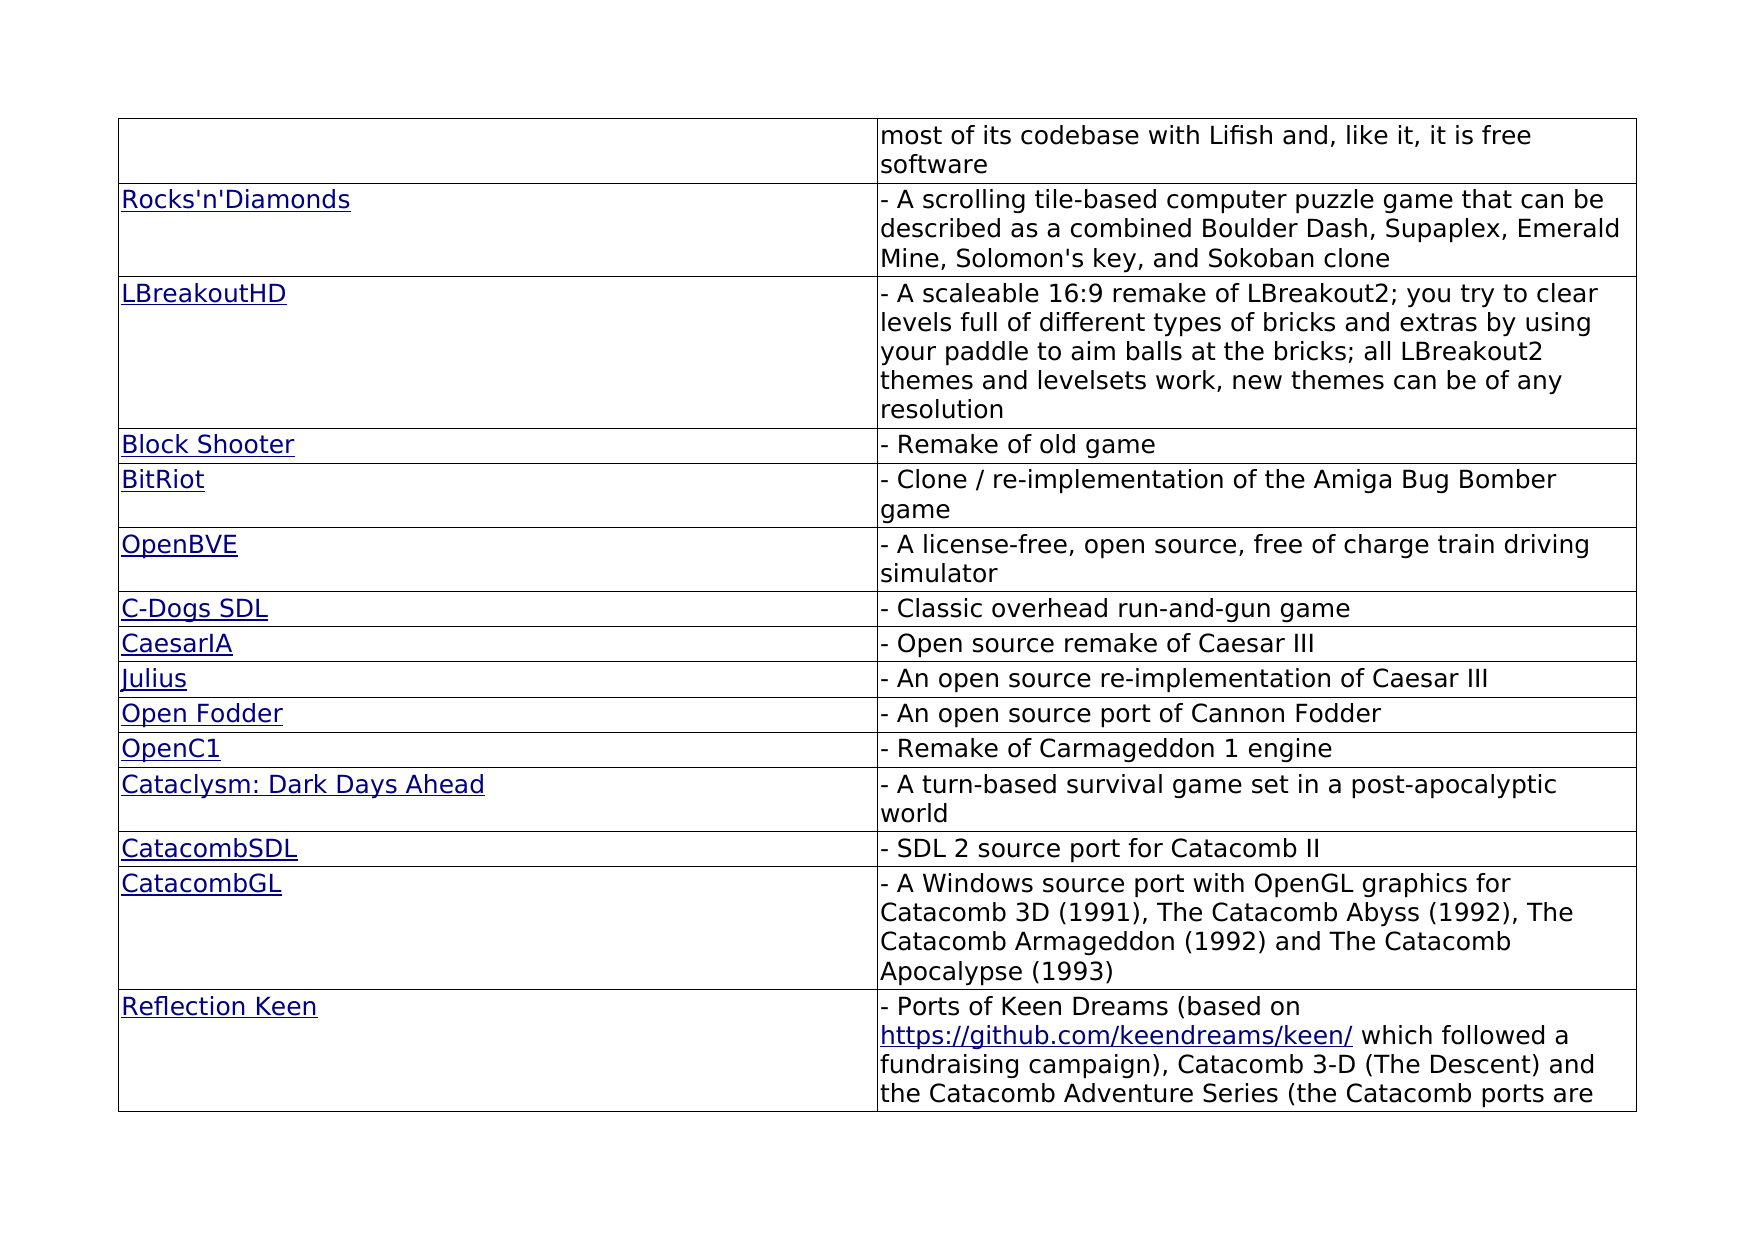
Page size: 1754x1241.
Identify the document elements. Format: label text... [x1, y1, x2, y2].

table_cell - A Windows source port with OpenGL graphics for Catacomb 3D (1991), The Catacomb Abyss (1992), The Catacomb Armageddon (1992) and The Catacomb Apocalypse (1993) [878, 867, 1636, 989]
table_cell C-Dogs SDL [119, 592, 877, 626]
table_cell - A scaleable 16:9 remake of LBreakout2; you try to clear levels full of different types of bricks and extras by using your paddle to aim balls at the bricks; all LBreakout2 themes and levelsets work, new themes can be of any resolution [878, 277, 1636, 428]
table_cell CaesarIA [119, 627, 877, 661]
table_cell Cataclysm: Dark Days Ahead [119, 768, 877, 831]
table_cell - Open source remake of Caesar III [878, 627, 1636, 661]
table_cell Julius [119, 662, 877, 697]
table_cell - An open source port of Cannon Fodder [878, 698, 1636, 732]
table_cell - A scrolling tile-based computer puzzle game that can be described as a combined Boulder Dash, Supaplex, Emerald Mine, Solomon's key, and Sokoban clone [878, 184, 1636, 276]
table_cell - Remake of Carmageddon 1 engine [878, 733, 1636, 767]
table_cell Open Fodder [119, 698, 877, 732]
table_cell - Classic overhead run-and-gun game [878, 592, 1636, 626]
table_cell - A license-free, open source, free of charge train driving simulator [878, 528, 1636, 591]
table_cell Rocks'n'Diamonds [119, 184, 877, 276]
table_cell - An open source re-implementation of Caesar III [878, 662, 1636, 697]
table_cell LBreakoutHD [119, 277, 877, 428]
table_cell - Remake of old game [878, 429, 1636, 463]
table_cell BitRiot [119, 464, 877, 527]
table_cell Reflection Keen [119, 990, 877, 1111]
table_cell [119, 119, 877, 182]
table_cell CatacombSDL [119, 832, 877, 866]
table_cell - Clone / re-implementation of the Amiga Bug Bomber game [878, 464, 1636, 527]
table_cell OpenBVE [119, 528, 877, 591]
table_cell most of its codebase with Lifish and, like it, it is free software [878, 119, 1636, 182]
table_cell - SDL 2 source port for Catacomb II [878, 832, 1636, 866]
table_cell - Ports of Keen Dreams (based on https://github.com/keendreams/keen/ which followed a fundraising campaign), Catacomb 3-D (The Descent) and the Catacomb Adventure Series (the Catacomb ports are [878, 990, 1636, 1111]
table_cell OpenC1 [119, 733, 877, 767]
table_cell Block Shooter [119, 429, 877, 463]
table_cell CatacombGL [119, 867, 877, 989]
table_cell - A turn-based survival game set in a post-apocalyptic world [878, 768, 1636, 831]
